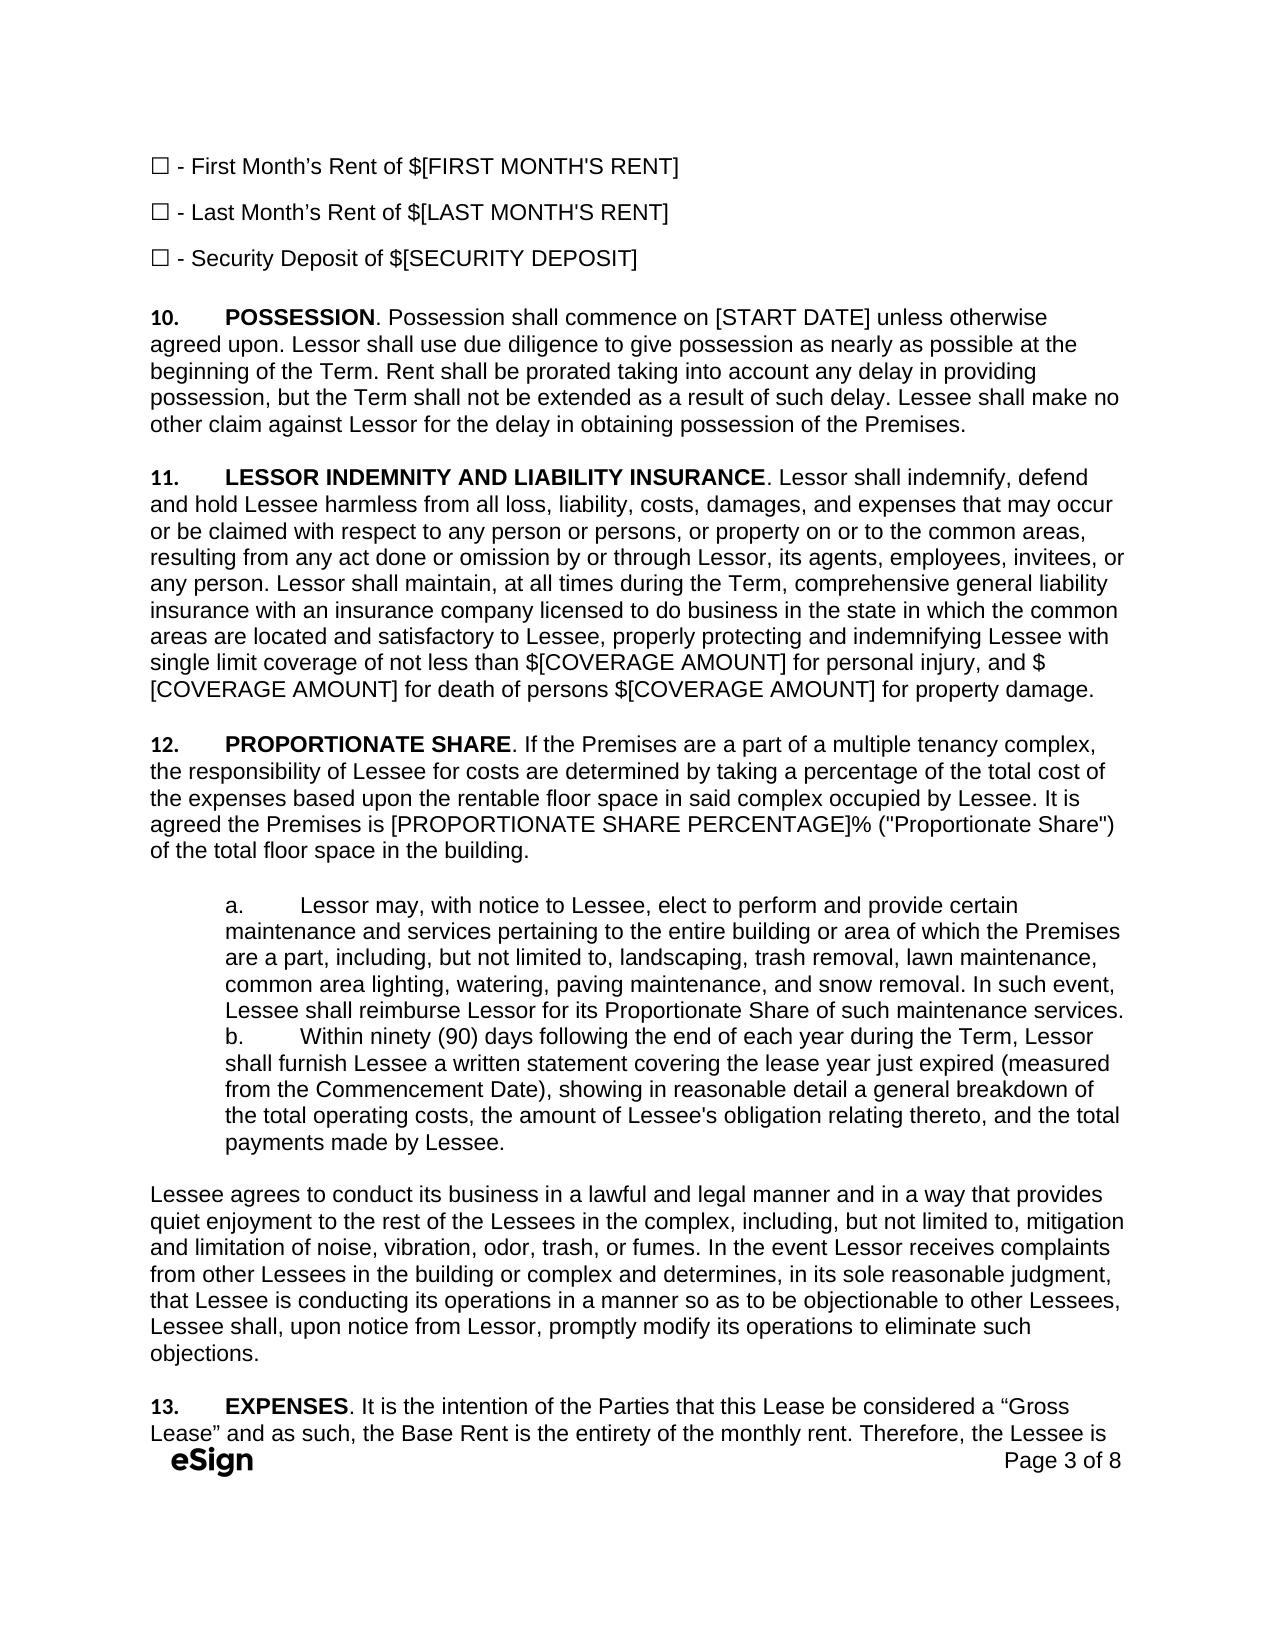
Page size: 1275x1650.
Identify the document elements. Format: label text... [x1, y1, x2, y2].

text ☐ - Security Deposit of $[SECURITY DEPOSIT] [150, 242, 1125, 273]
list PROPORTIONATE SHARE. If the Premises are a part of a multiple tenancy complex, the responsibility of Lessee for costs are determined by taking a percentage of the total cost of the expenses based upon the rentable floor space in said complex occupied by Lessee. It is agreed the Premises is [PROPORTIONATE SHARE PERCENTAGE]% ("Proportionate Share") of the total floor space in the building. [150, 730, 1125, 892]
list Lessor may, with notice to Lessee, elect to perform and provide certain maintenance and services pertaining to the entire building or area of which the Premises are a part, including, but not limited to, landscaping, trash removal, lawn maintenance, common area lighting, watering, paving maintenance, and snow removal. In such event, Lessee shall reimburse Lessor for its Proportionate Share of such maintenance services. [225, 892, 1125, 1023]
list Lessee agrees to conduct its business in a lawful and legal manner and in a way that provides quiet enjoyment to the rest of the Lessees in the complex, including, but not limited to, mitigation and limitation of noise, vibration, odor, trash, or fumes. In the event Lessor receives complaints from other Lessees in the building or complex and determines, in its sole reasonable judgment, that Lessee is conducting its operations in a manner so as to be objectionable to other Lessees, Lessee shall, upon notice from Lessor, promptly modify its operations to eliminate such objections. [150, 1181, 1125, 1366]
list LESSOR INDEMNITY AND LIABILITY INSURANCE. Lessor shall indemnify, defend and hold Lessee harmless from all loss, liability, costs, damages, and expenses that may occur or be claimed with respect to any person or persons, or property on or to the common areas, resulting from any act done or omission by or through Lessor, its agents, employees, invitees, or any person. Lessor shall maintain, at all times during the Term, comprehensive general liability insurance with an insurance company licensed to do business in the state in which the common areas are located and satisfactory to Lessee, properly protecting and indemnifying Lessee with single limit coverage of not less than $[COVERAGE AMOUNT] for personal injury, and $[COVERAGE AMOUNT] for death of persons $[COVERAGE AMOUNT] for property damage. [150, 463, 1125, 730]
list POSSESSION. Possession shall commence on [START DATE] unless otherwise agreed upon. Lessor shall use due diligence to give possession as nearly as possible at the beginning of the Term. Rent shall be prorated taking into account any delay in providing possession, but the Term shall not be extended as a result of such delay. Lessee shall make no other claim against Lessor for the delay in obtaining possession of the Premises. [150, 303, 1125, 437]
list Within ninety (90) days following the end of each year during the Term, Lessor shall furnish Lessee a written statement covering the lease year just expired (measured from the Commencement Date), showing in reasonable detail a general breakdown of the total operating costs, the amount of Lessee's obligation relating thereto, and the total payments made by Lessee. [225, 1023, 1125, 1181]
text ☐ - First Month’s Rent of $[FIRST MONTH'S RENT] [150, 150, 1125, 181]
text ☐ - Last Month’s Rent of $[LAST MONTH'S RENT] [150, 196, 1125, 227]
list EXPENSES. It is the intention of the Parties that this Lease be considered a “Gross Lease” and as such, the Base Rent is the entirety of the monthly rent. Therefore, the Lessee is [150, 1392, 1125, 1447]
